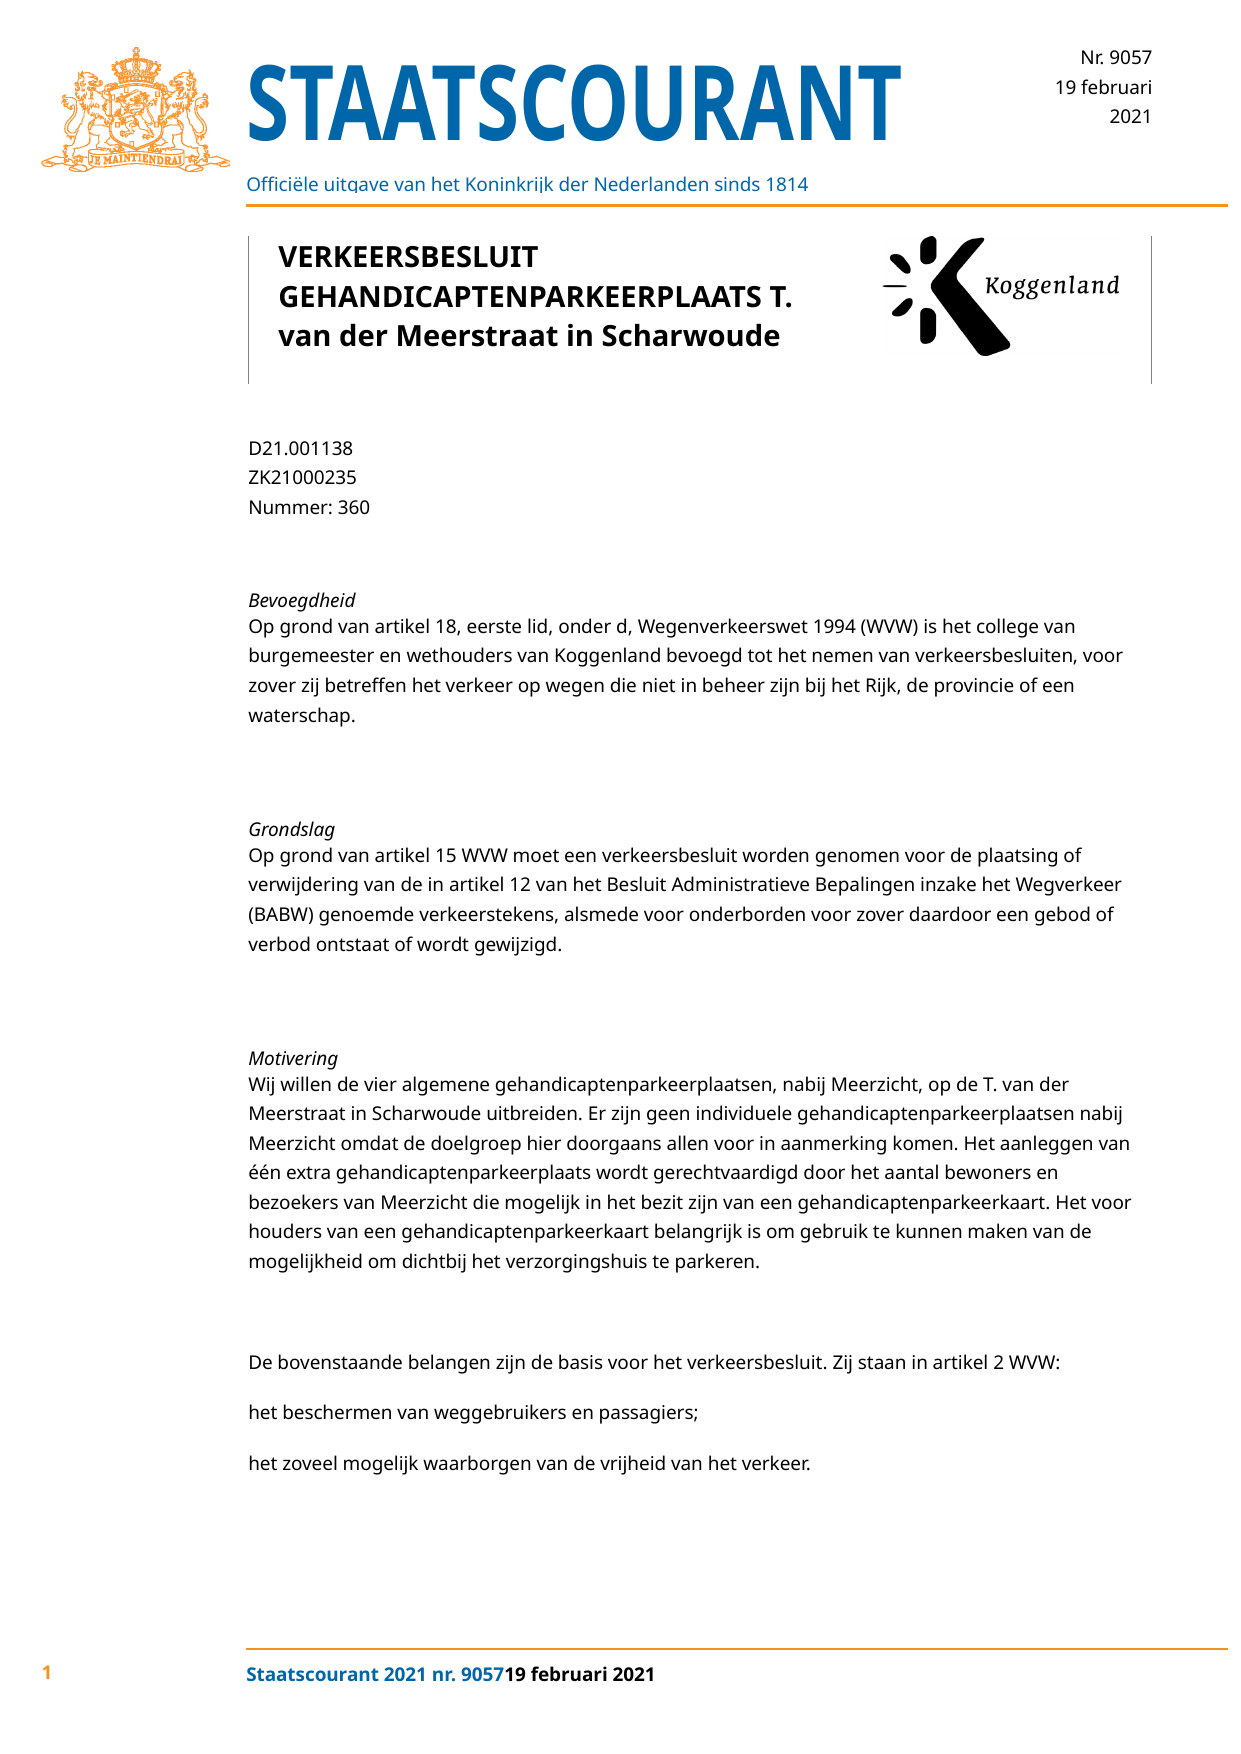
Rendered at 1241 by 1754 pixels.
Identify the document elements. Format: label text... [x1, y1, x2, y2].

table_header [850, 236, 1151, 384]
text De bovenstaande belangen zijn de basis voor het verkeersbesluit. Zij staan in artikel 2 WVW: [248, 1349, 1152, 1375]
text Op grond van artikel 18, eerste lid, onder d, Wegenverkeerswet 1994 (WVW) is het college van burgemeester en wethouders van Koggenland bevoegd tot het nemen van verkeersbesluiten, voor zover zij betreffen het verkeer op wegen die niet in beheer zijn bij het Rijk, de provincie of een waterschap. [248, 613, 1152, 728]
text Nummer: 360 [248, 494, 1152, 519]
text het beschermen van weggebruikers en passagiers; [248, 1399, 1152, 1425]
text het zoveel mogelijk waarborgen van de vrijheid van het verkeer. [248, 1450, 1152, 1476]
picture [882, 236, 1119, 356]
text ZK21000235 [248, 464, 1152, 490]
text Bevoegdheid [248, 587, 1152, 613]
text Grondslag [248, 816, 1152, 842]
text Wij willen de vier algemene gehandicaptenparkeerplaatsen, nabij Meerzicht, op de T. van der Meerstraat in Scharwoude uitbreiden. Er zijn geen individuele gehandicaptenparkeerplaatsen nabij Meerzicht omdat de doelgroep hier doorgaans allen voor in aanmerking komen. Het aanleggen van één extra gehandicaptenparkeerplaats wordt gerechtvaardigd door het aantal bewoners en bezoekers van Meerzicht die mogelijk in het bezit zijn van een gehandicaptenparkeerkaart. Het voor houders van een gehandicaptenparkeerkaart belangrijk is om gebruik te kunnen maken van de mogelijkheid om dichtbij het verzorgingshuis te parkeren. [248, 1071, 1152, 1274]
picture [41, 47, 231, 172]
table_header VERKEERSBESLUIT GEHANDICAPTENPARKEERPLAATS T. van der Meerstraat in Scharwoude [249, 236, 850, 384]
text Op grond van artikel 15 WVW moet een verkeersbesluit worden genomen voor de plaatsing of verwijdering van de in artikel 12 van het Besluit Administratieve Bepalingen inzake het Wegverkeer (BABW) genoemde verkeerstekens, alsmede voor onderborden voor zover daardoor een gebod of verbod ontstaat of wordt gewijzigd. [248, 842, 1152, 956]
text Motivering [248, 1045, 1152, 1071]
text D21.001138 [248, 435, 1152, 460]
